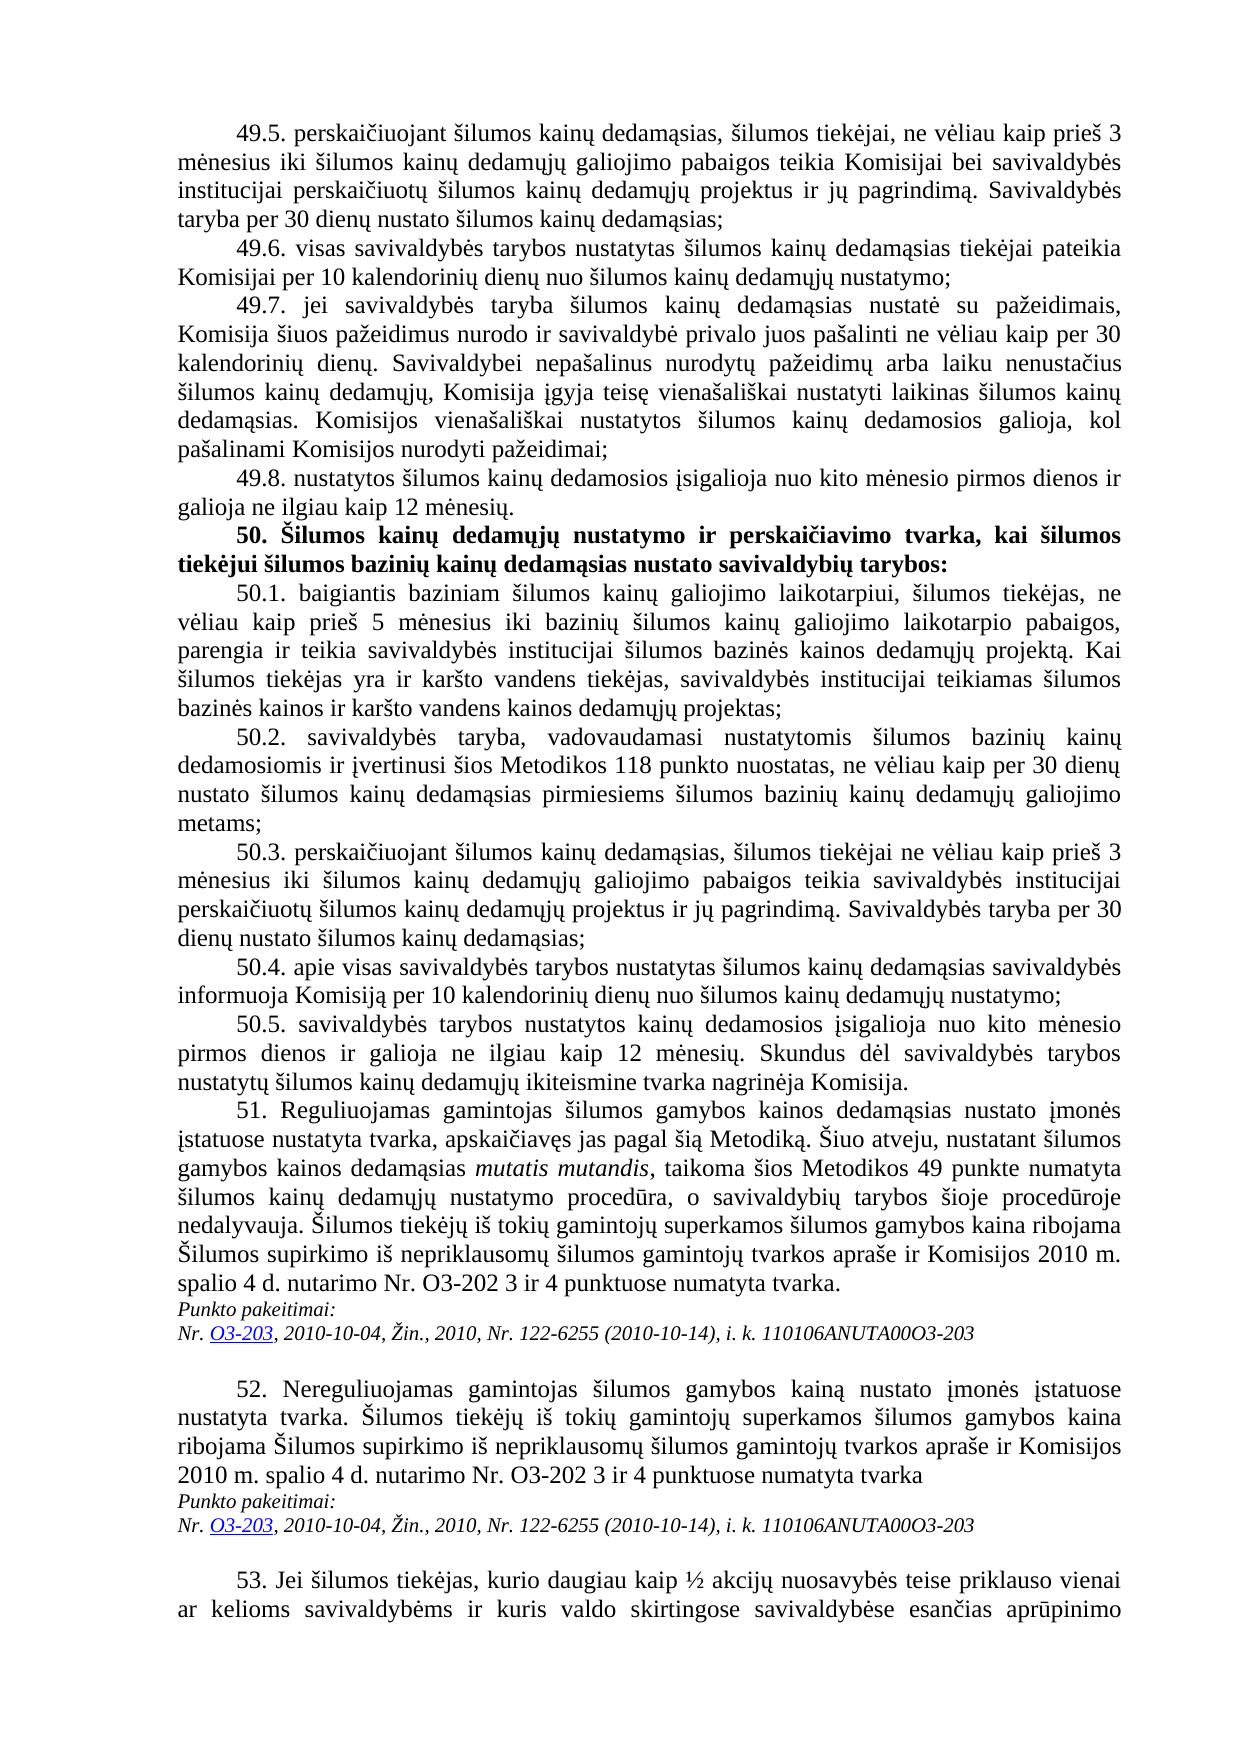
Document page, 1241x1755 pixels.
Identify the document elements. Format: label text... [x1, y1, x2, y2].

text 49.7. jei savivaldybės taryba šilumos kainų dedamąsias nustatė su pažeidimais, Komisija šiuos pažeidimus nurodo ir savivaldybė privalo juos pašalinti ne vėliau kaip per 30 kalendorinių dienų. Savivaldybei nepašalinus nurodytų pažeidimų arba laiku nenustačius šilumos kainų dedamųjų, Komisija įgyja teisę vienašališkai nustatyti laikinas šilumos kainų dedamąsias. Komisijos vienašališkai nustatytos šilumos kainų dedamosios galioja, kol pašalinami Komisijos nurodyti pažeidimai; [177, 291, 1122, 463]
text 50.5. savivaldybės tarybos nustatytos kainų dedamosios įsigalioja nuo kito mėnesio pirmos dienos ir galioja ne ilgiau kaip 12 mėnesių. Skundus dėl savivaldybės tarybos nustatytų šilumos kainų dedamųjų ikiteismine tvarka nagrinėja Komisija. [177, 1009, 1122, 1096]
text Punkto pakeitimai: [177, 1489, 1122, 1513]
text 49.5. perskaičiuojant šilumos kainų dedamąsias, šilumos tiekėjai, ne vėliau kaip prieš 3 mėnesius iki šilumos kainų dedamųjų galiojimo pabaigos teikia Komisijai bei savivaldybės institucijai perskaičiuotų šilumos kainų dedamųjų projektus ir jų pagrindimą. Savivaldybės taryba per 30 dienų nustato šilumos kainų dedamąsias; [177, 118, 1122, 233]
text 50.4. apie visas savivaldybės tarybos nustatytas šilumos kainų dedamąsias savivaldybės informuoja Komisiją per 10 kalendorinių dienų nuo šilumos kainų dedamųjų nustatymo; [177, 952, 1122, 1009]
text 50.3. perskaičiuojant šilumos kainų dedamąsias, šilumos tiekėjai ne vėliau kaip prieš 3 mėnesius iki šilumos kainų dedamųjų galiojimo pabaigos teikia savivaldybės institucijai perskaičiuotų šilumos kainų dedamųjų projektus ir jų pagrindimą. Savivaldybės taryba per 30 dienų nustato šilumos kainų dedamąsias; [177, 837, 1122, 952]
text Punkto pakeitimai: [177, 1297, 1122, 1321]
text 53. Jei šilumos tiekėjas, kurio daugiau kaip ½ akcijų nuosavybės teise priklauso vienai ar kelioms savivaldybėms ir kuris valdo skirtingose savivaldybėse esančias aprūpinimo [177, 1566, 1122, 1623]
text 50. Šilumos kainų dedamųjų nustatymo ir perskaičiavimo tvarka, kai šilumos tiekėjui šilumos bazinių kainų dedamąsias nustato savivaldybių tarybos: [177, 521, 1122, 578]
text Nr. O3-203, 2010-10-04, Žin., 2010, Nr. 122-6255 (2010-10-14), i. k. 110106ANUTA00O3-203 [177, 1513, 1122, 1537]
text 51. Reguliuojamas gamintojas šilumos gamybos kainos dedamąsias nustato įmonės įstatuose nustatyta tvarka, apskaičiavęs jas pagal šią Metodiką. Šiuo atveju, nustatant šilumos gamybos kainos dedamąsias mutatis mutandis, taikoma šios Metodikos 49 punkte numatyta šilumos kainų dedamųjų nustatymo procedūra, o savivaldybių tarybos šioje procedūroje nedalyvauja. Šilumos tiekėjų iš tokių gamintojų superkamos šilumos gamybos kaina ribojama Šilumos supirkimo iš nepriklausomų šilumos gamintojų tvarkos apraše ir Komisijos 2010 m. spalio 4 d. nutarimo Nr. O3-202 3 ir 4 punktuose numatyta tvarka. [177, 1096, 1122, 1297]
text 49.8. nustatytos šilumos kainų dedamosios įsigalioja nuo kito mėnesio pirmos dienos ir galioja ne ilgiau kaip 12 mėnesių. [177, 463, 1122, 521]
text 50.1. baigiantis baziniam šilumos kainų galiojimo laikotarpiui, šilumos tiekėjas, ne vėliau kaip prieš 5 mėnesius iki bazinių šilumos kainų galiojimo laikotarpio pabaigos, parengia ir teikia savivaldybės institucijai šilumos bazinės kainos dedamųjų projektą. Kai šilumos tiekėjas yra ir karšto vandens tiekėjas, savivaldybės institucijai teikiamas šilumos bazinės kainos ir karšto vandens kainos dedamųjų projektas; [177, 578, 1122, 722]
text 52. Nereguliuojamas gamintojas šilumos gamybos kainą nustato įmonės įstatuose nustatyta tvarka. Šilumos tiekėjų iš tokių gamintojų superkamos šilumos gamybos kaina ribojama Šilumos supirkimo iš nepriklausomų šilumos gamintojų tvarkos apraše ir Komisijos 2010 m. spalio 4 d. nutarimo Nr. O3-202 3 ir 4 punktuose numatyta tvarka [177, 1374, 1122, 1489]
text 50.2. savivaldybės taryba, vadovaudamasi nustatytomis šilumos bazinių kainų dedamosiomis ir įvertinusi šios Metodikos 118 punkto nuostatas, ne vėliau kaip per 30 dienų nustato šilumos kainų dedamąsias pirmiesiems šilumos bazinių kainų dedamųjų galiojimo metams; [177, 722, 1122, 837]
text 49.6. visas savivaldybės tarybos nustatytas šilumos kainų dedamąsias tiekėjai pateikia Komisijai per 10 kalendorinių dienų nuo šilumos kainų dedamųjų nustatymo; [177, 233, 1122, 291]
text Nr. O3-203, 2010-10-04, Žin., 2010, Nr. 122-6255 (2010-10-14), i. k. 110106ANUTA00O3-203 [177, 1321, 1122, 1345]
